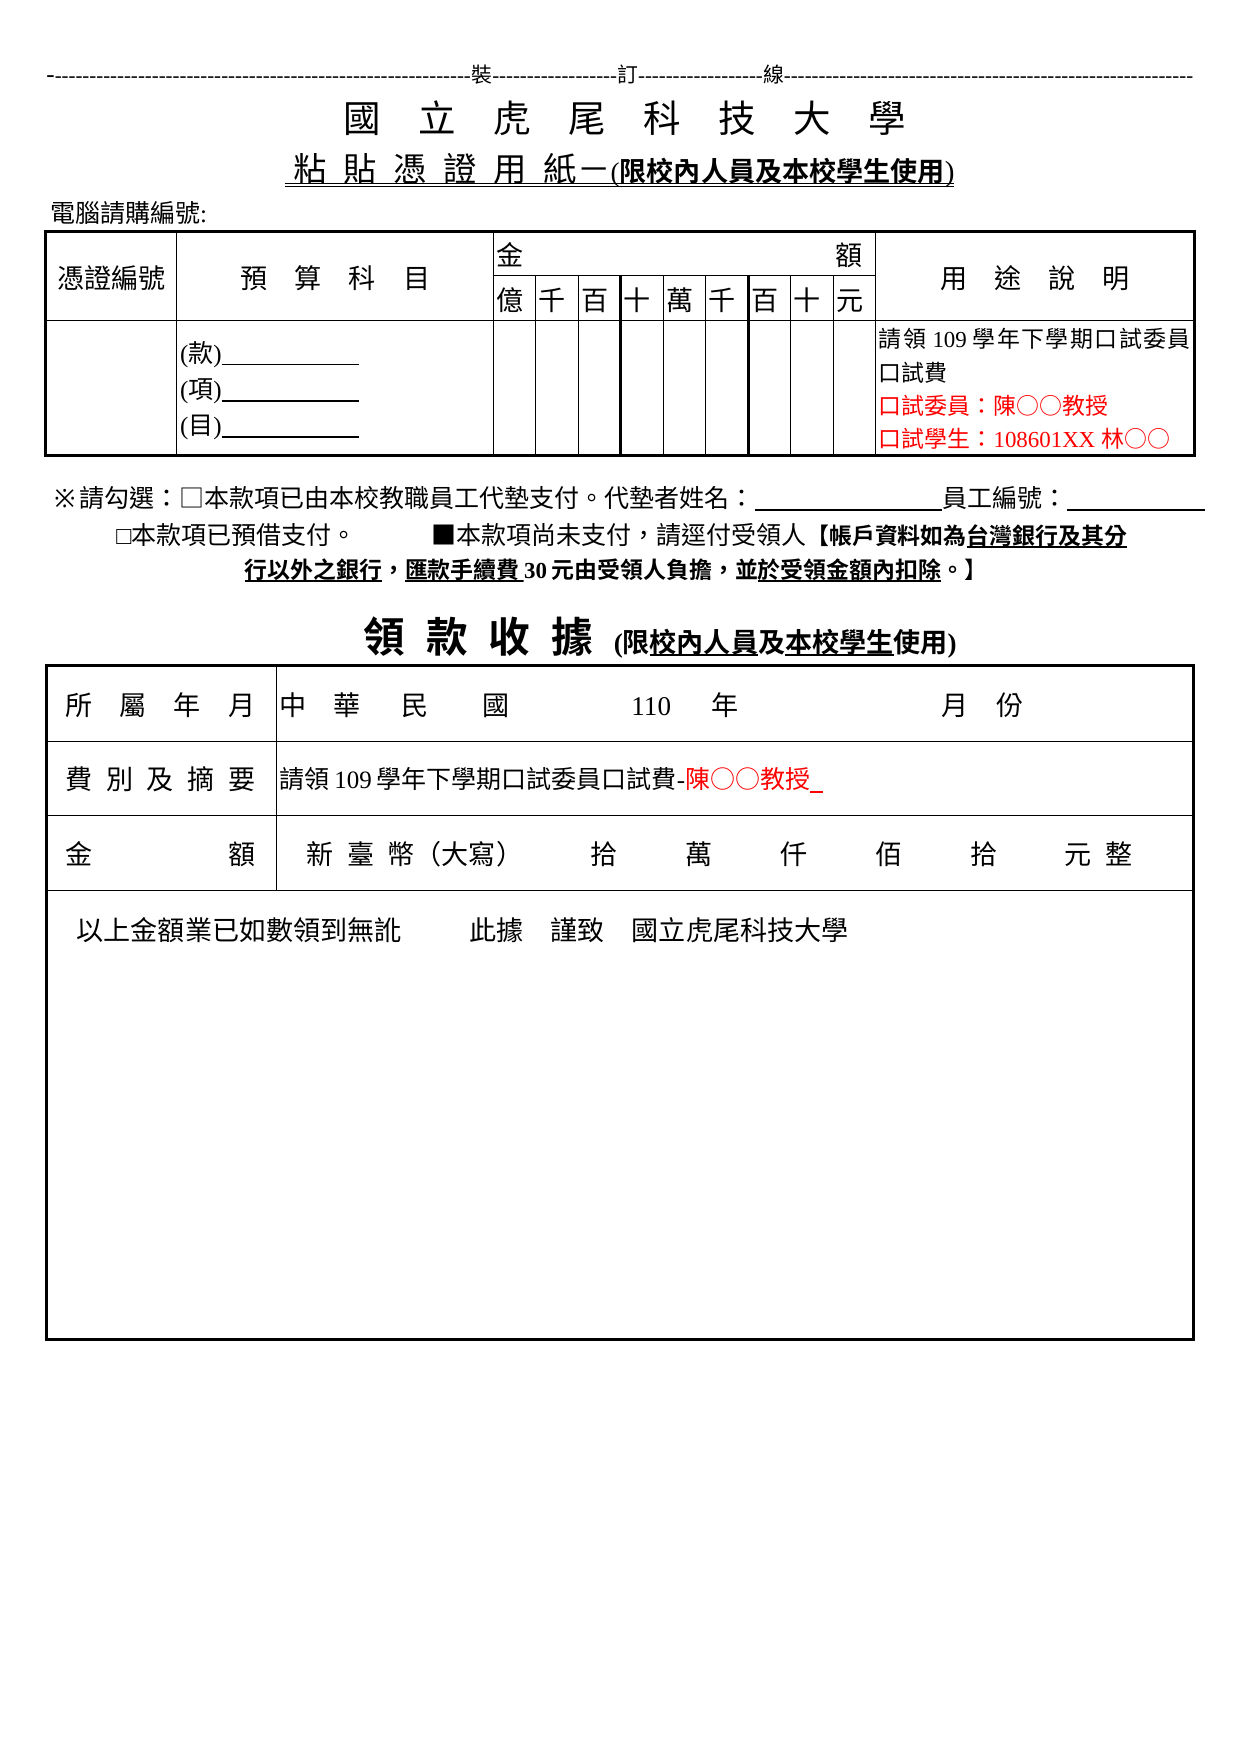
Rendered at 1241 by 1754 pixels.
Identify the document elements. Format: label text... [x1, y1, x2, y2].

table_cell 百 [750, 276, 790, 320]
text ※請勾選：□本款項已由本校教職員工代墊支付。代墊者姓名： 員工編號： [25, 476, 1215, 516]
table_cell [791, 321, 833, 454]
table_cell [834, 321, 875, 454]
table_cell 新 臺 幣（大寫） 拾 萬 仟 佰 拾 元 整 [277, 816, 1192, 889]
table_header 憑證編號 [47, 233, 176, 320]
table_cell 金 額 [48, 816, 276, 889]
table_header 金 額 [494, 233, 875, 275]
table_cell [622, 321, 663, 454]
text □本款項已預借支付。 ■本款項尚未支付，請逕付受領人【帳戶資料如為台灣銀行及其分 [32, 516, 1215, 552]
table_cell [536, 321, 578, 454]
table_cell [494, 321, 535, 454]
text 粘 貼 憑 證 用 紙－(限校內人員及本校學生使用) [25, 143, 1215, 191]
table_header 所 屬 年 月 [48, 667, 276, 741]
table_header 中 華 民 國 110 年 月 份 [277, 667, 1192, 741]
table_cell 億 [494, 276, 535, 320]
table_cell 以上金額業已如數領到無訛 此據 謹致 國立虎尾科技大學 [48, 891, 1192, 1338]
text 行以外之銀行，匯款手續費30元由受領人負擔，並於受領金額內扣除。】 [32, 552, 1215, 585]
table_cell 元 [834, 276, 875, 320]
table_cell [706, 321, 747, 454]
table_cell [664, 321, 705, 454]
table_cell 十 [622, 276, 663, 320]
table_cell (款) (項) (目) [177, 321, 493, 454]
table_cell 百 [579, 276, 619, 320]
text 電腦請購編號: [25, 191, 1215, 229]
table_cell [47, 321, 176, 454]
table_cell 千 [706, 276, 747, 320]
table_header 用 途 說 明 [876, 233, 1193, 320]
table_cell [750, 321, 790, 454]
table_cell 費 別 及 摘 要 [48, 742, 276, 815]
table_cell 千 [536, 276, 578, 320]
table_cell 萬 [664, 276, 705, 320]
table_cell 十 [791, 276, 833, 320]
text 國 立 虎 尾 科 技 大 學 [25, 88, 1215, 143]
table_cell 請領109學年下學期口試委員口試費-陳○○教授 [277, 742, 1192, 815]
text 領 款 收 據 (限校內人員及本校學生使用) [32, 604, 1215, 664]
text -------------------------------------------------------------裝------------------訂------------------線----------------------------------------------------------- [25, 58, 1215, 88]
table_cell 請領109學年下學期口試委員口試費 口試委員：陳○○教授 口試學生：108601XX 林○○ [876, 321, 1193, 454]
table_cell [579, 321, 619, 454]
table_header 預 算 科 目 [177, 233, 493, 320]
